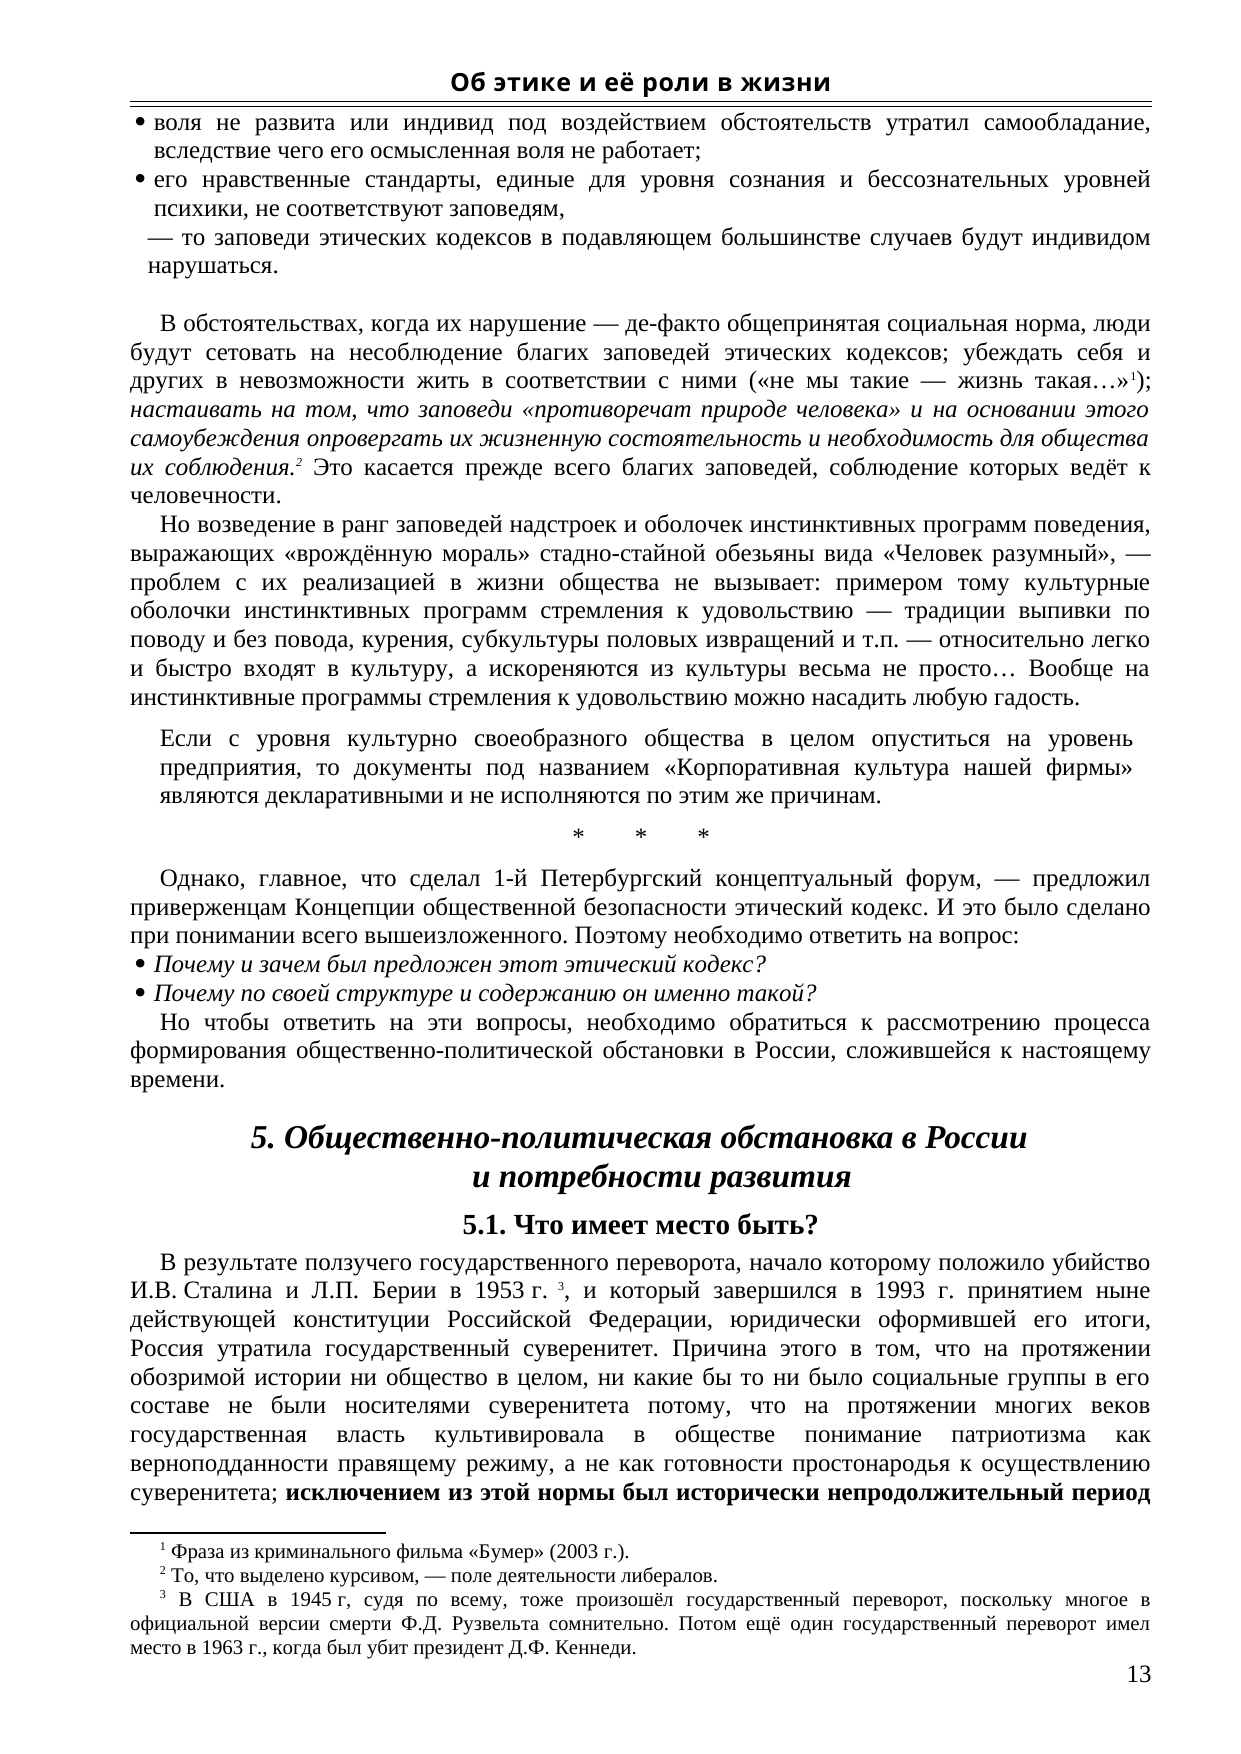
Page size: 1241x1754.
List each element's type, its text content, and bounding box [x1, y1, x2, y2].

list Почему по своей структуре и содержанию он именно такой? [136, 978, 1152, 1007]
list воля не развита или индивид под воздействием обстоятельств утратил самообладание, вследствие чего его осмысленная воля не работает; [136, 107, 1152, 164]
list Почему и зачем был предложен этот этический кодекс? [136, 949, 1152, 978]
list его нравственные стандарты, единые для уровня сознания и бессознательных уровней психики, не соответствуют заповедям, [136, 164, 1152, 222]
subtitle 5.1. Что имеет место быть? [130, 1207, 1152, 1241]
text То, что выделено курсивом, — поле деятельности либералов. [130, 1563, 1152, 1587]
text Если с уровня культурно своеобразного общества в целом опуститься на уровень предприятия, то документы под названием «Корпоративная культура нашей фирмы» являются декларативными и не исполняются по этим же причинам. [159, 723, 1134, 809]
text Однако, главное, что сделал 1-й Петербургский концептуальный форум, — предложил приверженцам Концепции общественной безопасности этический кодекс. И это было сделано при понимании всего вышеизложенного. Поэтому необходимо ответить на вопрос: [130, 863, 1152, 949]
text Но возведение в ранг заповедей надстроек и оболочек инстинктивных программ поведения, выражающих «врождённую мораль» стадно-стайной обезьяны вида «Человек разумный», — проблем с их реализацией в жизни общества не вызывает: примером тому культурные оболочки инстинктивных программ стремления к удовольствию — традиции выпивки по поводу и без повода, курения, субкультуры половых извращений и т.п. — относительно легко и быстро входят в культуру, а искореняются из культуры весьма не просто… Вообще на инстинктивные программы стремления к удовольствию можно насадить любую гадость. [130, 509, 1152, 710]
text В обстоятельствах, когда их нарушение — де-факто общепринятая социальная норма, люди будут сетовать на несоблюдение благих заповедей этических кодексов; убеждать себя и других в невозможности жить в соответствии с ними («не мы такие — жизнь такая…»); настаивать на том, что заповеди «противоречат природе человека» и на основании этого самоубеждения опровергать их жизненную состоятельность и необходимость для общества их соблюдения. Это касается прежде всего благих заповедей, соблюдение которых ведёт к человечности. [130, 308, 1152, 509]
text Но чтобы ответить на эти вопросы, необходимо обратиться к рассмотрению процесса формирования общественно-политической обстановки в России, сложившейся к настоящему времени. [130, 1007, 1152, 1093]
text В результате ползучего государственного переворота, начало которому положило убийство И.В. Сталина и Л.П. Берии в 1953 г. , и который завершился в 1993 г. принятием ныне действующей конституции Российской Федерации, юридически оформившей его итоги, Россия утратила государственный суверенитет. Причина этого в том, что на протяжении обозримой истории ни общество в целом, ни какие бы то ни было социальные группы в его составе не были носителями суверенитета потому, что на протяжении многих веков государственная власть культивировала в обществе понимание патриотизма как верноподданности правящему режиму, а не как готовности простонародья к осуществлению суверенитета; исключением из этой нормы был исторически непродолжительный период [130, 1247, 1152, 1506]
subtitle 5. Общественно-политическая обстановка в России и потребности развития [130, 1118, 1152, 1194]
text * * * [130, 822, 1152, 850]
text Фраза из криминального фильма «Бумер» (2003 г.). [130, 1539, 1152, 1563]
text В США в 1945 г, судя по всему, тоже произошёл государственный переворот, поскольку многое в официальной версии смерти Ф.Д. Рузвельта сомнительно. Потом ещё один государственный переворот имел место в 1963 г., когда был убит президент Д.Ф. Кеннеди. [130, 1587, 1152, 1659]
text — то заповеди этических кодексов в подавляющем большинстве случаев будут индивидом нарушаться. [148, 222, 1152, 279]
